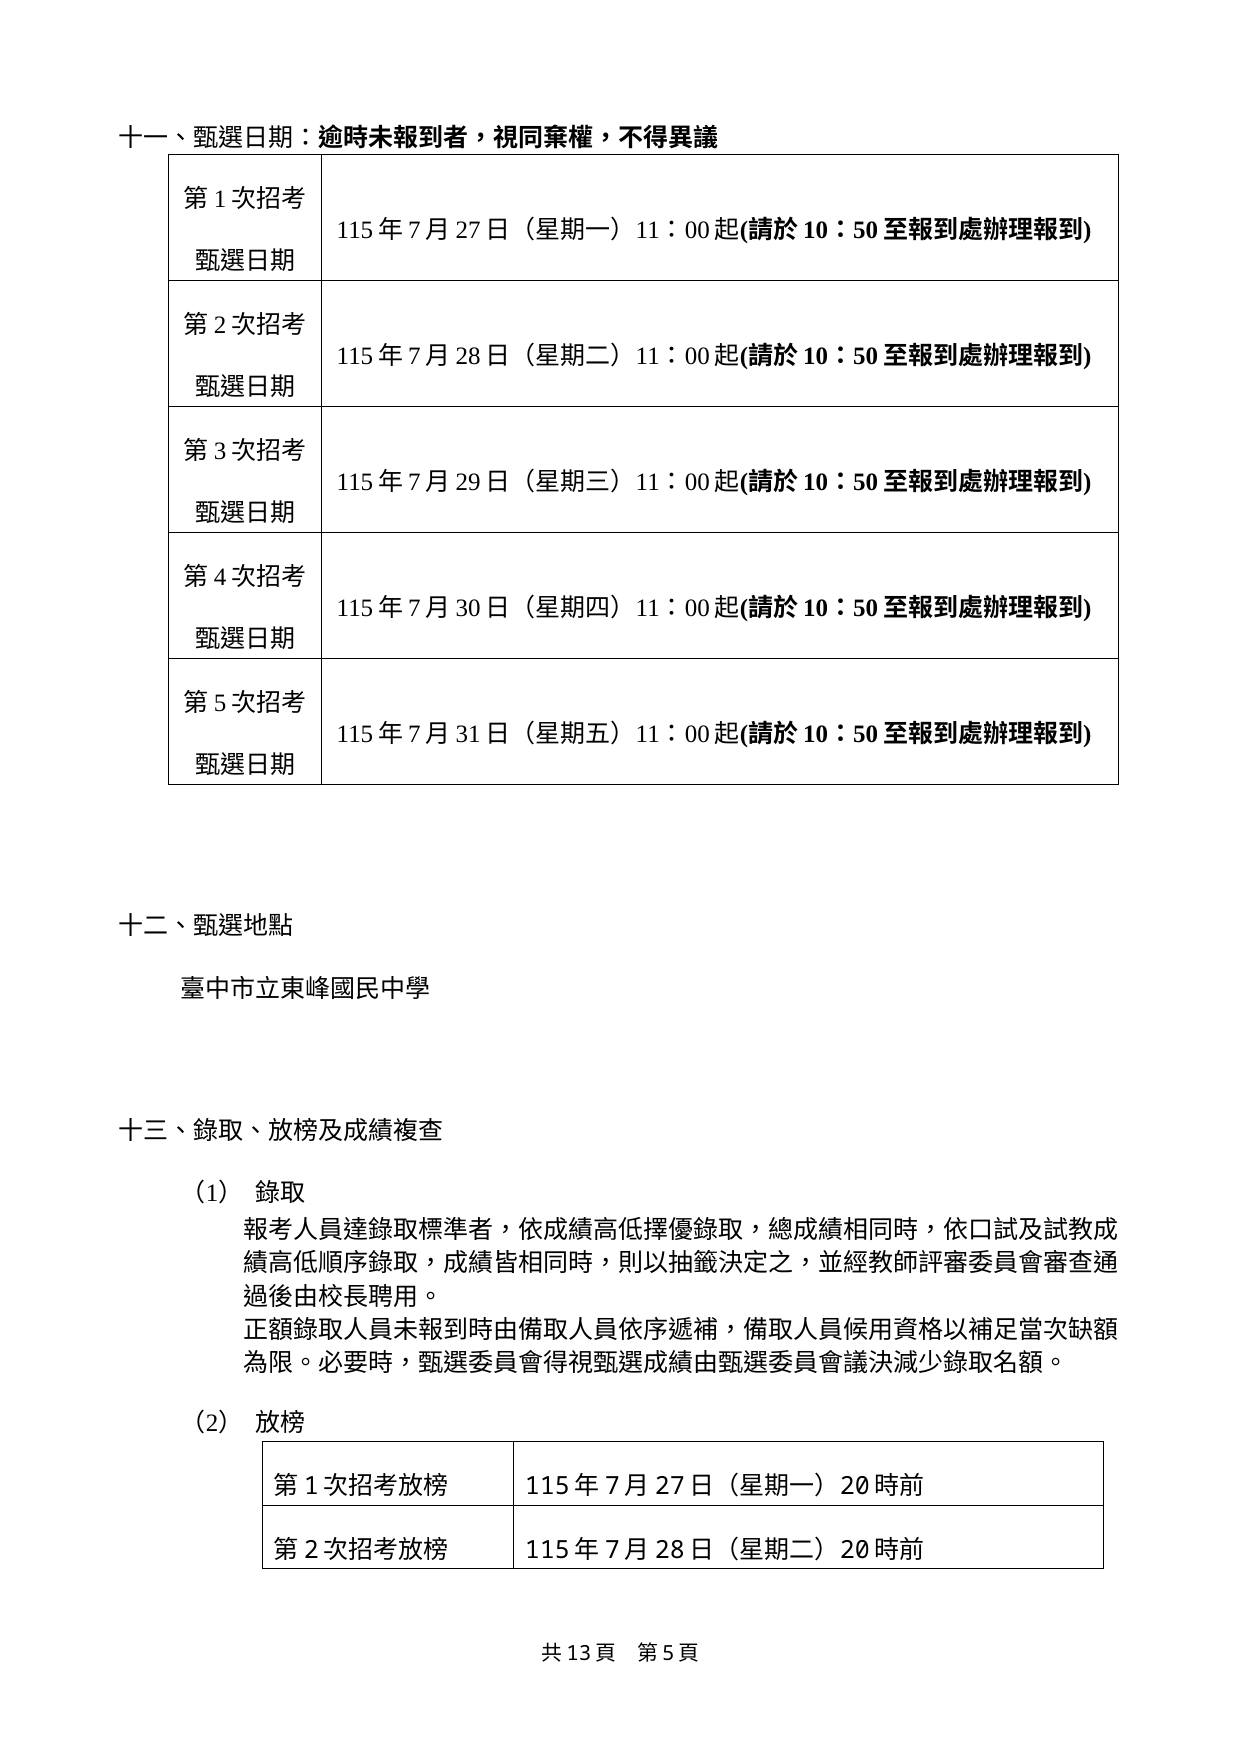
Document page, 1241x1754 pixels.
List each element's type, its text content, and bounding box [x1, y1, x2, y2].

table_cell 115年7月29日（星期三）11：00起(請於10：50至報到處辦理報到) [322, 407, 1118, 532]
text 報考人員達錄取標準者，依成績高低擇優錄取，總成績相同時，依口試及試教成績高低順序錄取，成績皆相同時，則以抽籤決定之，並經教師評審委員會審查通過後由校長聘用。 [243, 1212, 1122, 1312]
table_cell 第5次招考甄選日期 [169, 659, 321, 784]
table_cell 115年7月28日（星期二）11：00起(請於10：50至報到處辦理報到) [322, 281, 1118, 406]
text 正額錄取人員未報到時由備取人員依序遞補，備取人員候用資格以補足當次缺額為限。必要時，甄選委員會得視甄選成績由甄選委員會議決減少錄取名額。 [243, 1312, 1122, 1378]
text 十二、甄選地點 [118, 882, 1122, 944]
text 十一、甄選日期：逾時未報到者，視同棄權，不得異議 [118, 117, 1122, 154]
table_header 115年7月27日（星期一）11：00起(請於10：50至報到處辦理報到) [322, 155, 1118, 280]
text 十三、錄取、放榜及成績複查 [118, 1087, 1122, 1149]
table_cell 第2次招考甄選日期 [169, 281, 321, 406]
list 錄取 [181, 1149, 1122, 1212]
table_cell 第4次招考甄選日期 [169, 533, 321, 658]
table_cell 115年7月30日（星期四）11：00起(請於10：50至報到處辦理報到) [322, 533, 1118, 658]
table_cell 115年7月28日（星期二）20時前 [514, 1506, 1103, 1568]
table_cell 115年7月31日（星期五）11：00起(請於10：50至報到處辦理報到) [322, 659, 1118, 784]
table_cell 第2次招考放榜 [263, 1506, 513, 1568]
table_header 115年7月27日（星期一）20時前 [514, 1442, 1103, 1504]
table_header 第1次招考甄選日期 [169, 155, 321, 280]
table_header 第1次招考放榜 [263, 1442, 513, 1504]
table_cell 第3次招考甄選日期 [169, 407, 321, 532]
list 放榜 [181, 1378, 1122, 1441]
text 臺中市立東峰國民中學 [181, 944, 1122, 1007]
